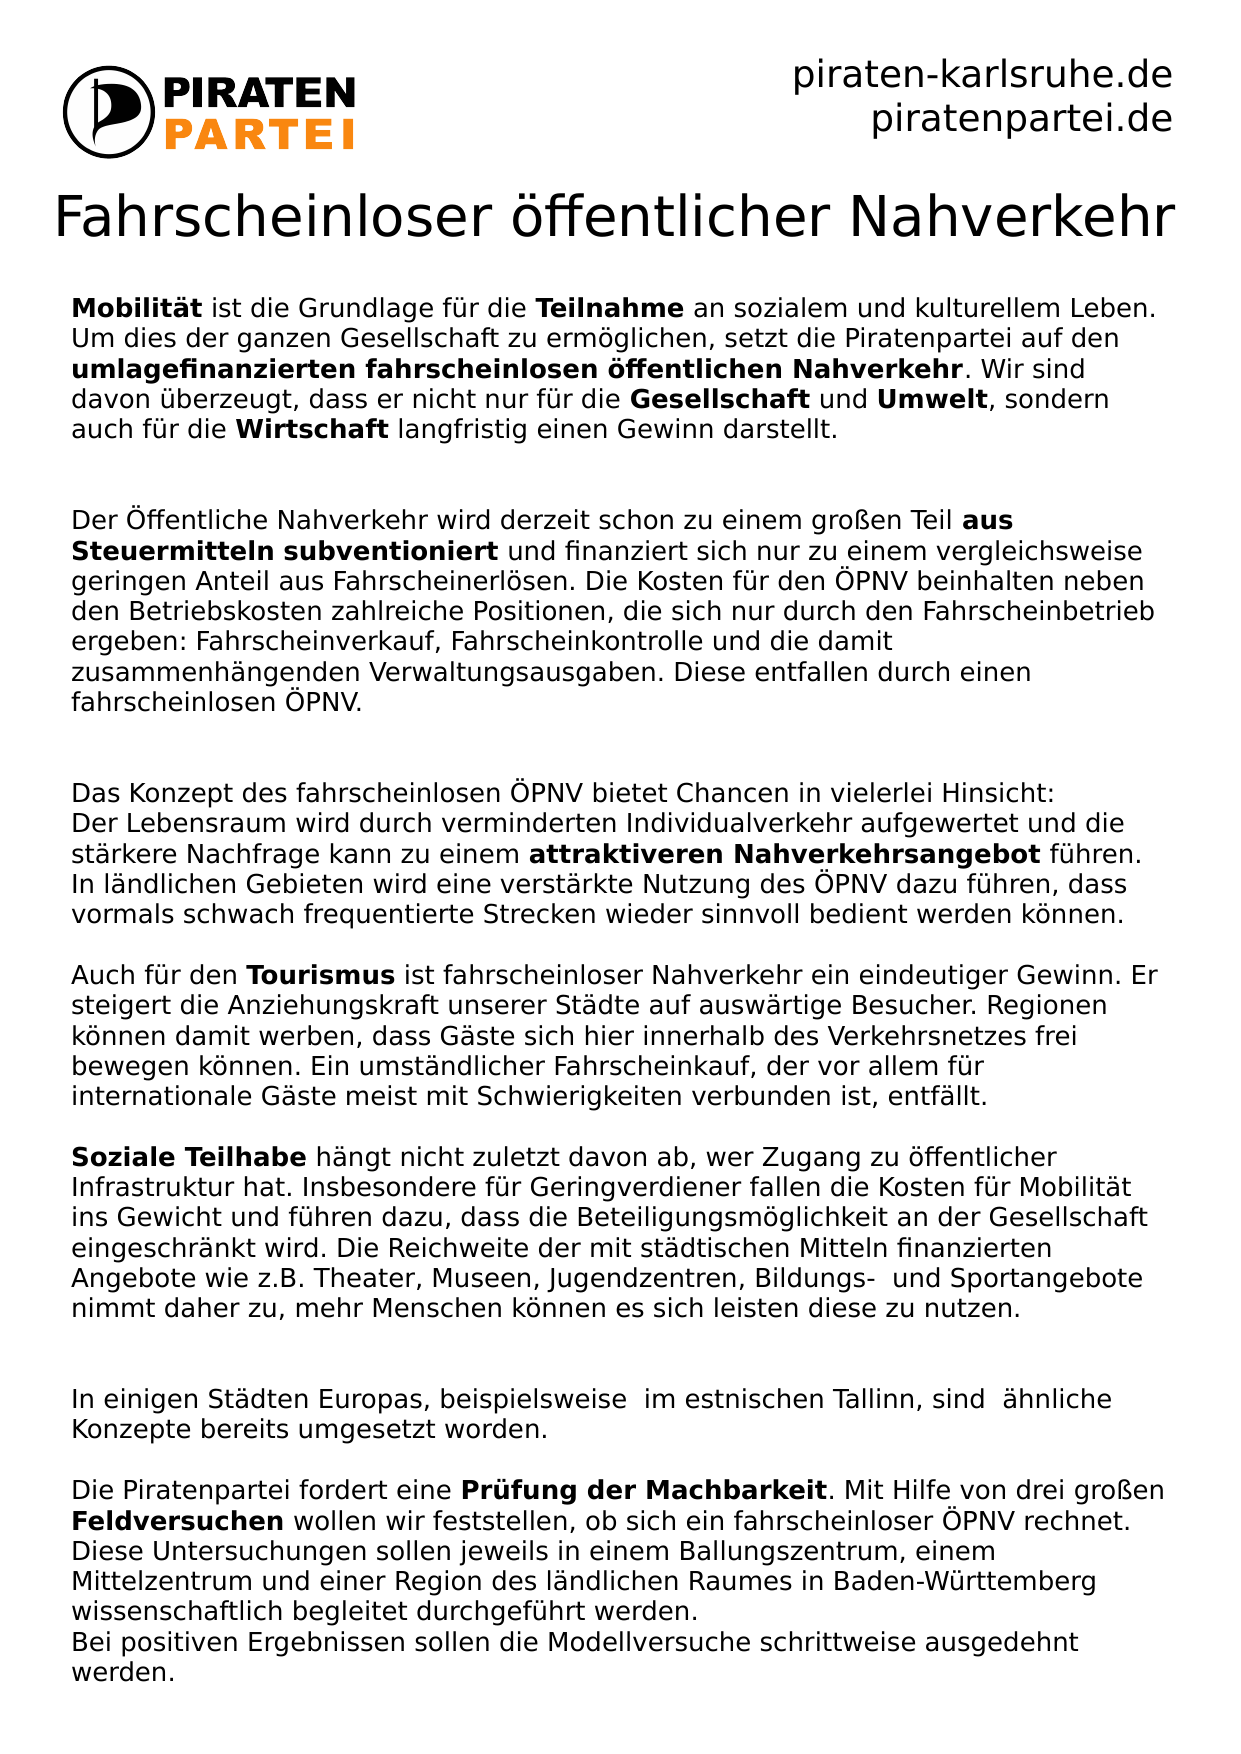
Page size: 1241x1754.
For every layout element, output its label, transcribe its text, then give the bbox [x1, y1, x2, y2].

text piraten-karlsruhe.de [388, 53, 1173, 97]
text In einigen Städten Europas, beispielsweise im estnischen Tallinn, sind ähnliche Konzepte bereits umgesetzt worden. [71, 1384, 1169, 1445]
text Die Piratenpartei fordert eine Prüfung der Machbarkeit. Mit Hilfe von drei großen Feldversuchen wollen wir feststellen, ob sich ein fahrscheinloser ÖPNV rechnet. Diese Untersuchungen sollen jeweils in einem Ballungszentrum, einem Mittelzentrum und einer Region des ländlichen Raumes in Baden-Württemberg wissenschaftlich begleitet durchgeführt werden. [71, 1475, 1169, 1627]
text Das Konzept des fahrscheinlosen ÖPNV bietet Chancen in vielerlei Hinsicht: [71, 778, 1169, 808]
text Fahrscheinloser öffentlicher Nahverkehr [53, 184, 1187, 249]
text piratenpartei.de [388, 97, 1173, 140]
picture [37, 41, 388, 185]
text Soziale Teilhabe hängt nicht zuletzt davon ab, wer Zugang zu öffentlicher Infrastruktur hat. Insbesondere für Geringverdiener fallen die Kosten für Mobilität ins Gewicht und führen dazu, dass die Beteiligungsmöglichkeit an der Gesellschaft eingeschränkt wird. Die Reichweite der mit städtischen Mitteln finanzierten Angebote wie z.B. Theater, Museen, Jugendzentren, Bildungs- und Sportangebote nimmt daher zu, mehr Menschen können es sich leisten diese zu nutzen. [71, 1142, 1169, 1324]
text Der Lebensraum wird durch verminderten Individualverkehr aufgewertet und die stärkere Nachfrage kann zu einem attraktiveren Nahverkehrsangebot führen. In ländlichen Gebieten wird eine verstärkte Nutzung des ÖPNV dazu führen, dass vormals schwach frequentierte Strecken wieder sinnvoll bedient werden können. [71, 808, 1169, 930]
text Auch für den Tourismus ist fahrscheinloser Nahverkehr ein eindeutiger Gewinn. Er steigert die Anziehungskraft unserer Städte auf auswärtige Besucher. Regionen können damit werben, dass Gäste sich hier innerhalb des Verkehrsnetzes frei bewegen können. Ein umständlicher Fahrscheinkauf, der vor allem für internationale Gäste meist mit Schwierigkeiten verbunden ist, entfällt. [71, 960, 1169, 1112]
text Bei positiven Ergebnissen sollen die Modellversuche schrittweise ausgedehnt werden. [71, 1627, 1169, 1688]
text Mobilität ist die Grundlage für die Teilnahme an sozialem und kulturellem Leben. Um dies der ganzen Gesellschaft zu ermöglichen, setzt die Piratenpartei auf den umlagefinanzierten fahrscheinlosen öffentlichen Nahverkehr. Wir sind davon überzeugt, dass er nicht nur für die Gesellschaft und Umwelt, sondern auch für die Wirtschaft langfristig einen Gewinn darstellt. [71, 293, 1169, 445]
text Der Öffentliche Nahverkehr wird derzeit schon zu einem großen Teil aus Steuermitteln subventioniert und finanziert sich nur zu einem vergleichsweise geringen Anteil aus Fahrscheinerlösen. Die Kosten für den ÖPNV beinhalten neben den Betriebskosten zahlreiche Positionen, die sich nur durch den Fahrscheinbetrieb ergeben: Fahrscheinverkauf, Fahrscheinkontrolle und die damit zusammenhängenden Verwaltungsausgaben. Diese entfallen durch einen fahrscheinlosen ÖPNV. [71, 505, 1169, 718]
